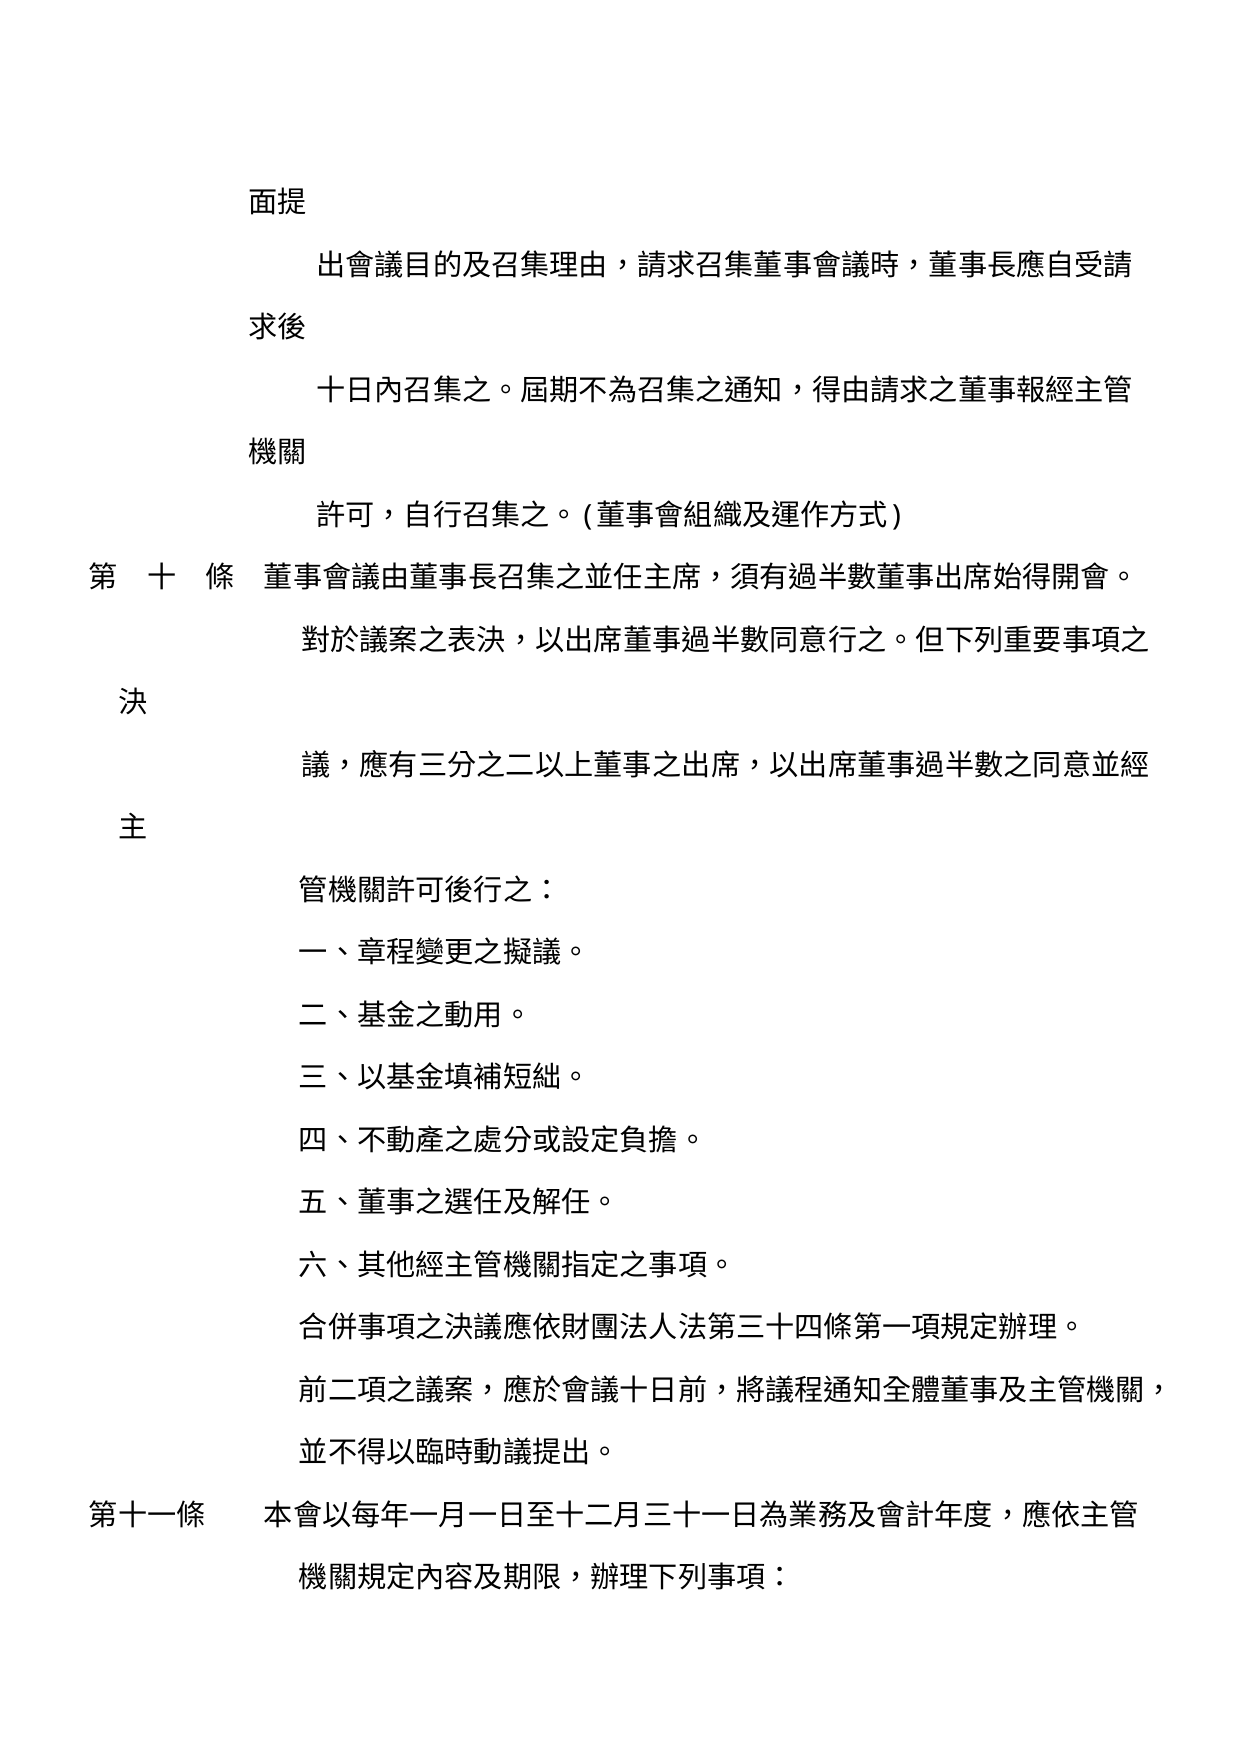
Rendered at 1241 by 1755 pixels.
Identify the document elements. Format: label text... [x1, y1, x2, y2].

text 四、不動產之處分或設定負擔。 [89, 1096, 1152, 1158]
text 合併事項之決議應依財團法人法第三十四條第一項規定辦理。 [89, 1283, 1152, 1346]
text 二、基金之動用。 [89, 971, 1152, 1033]
text 十日內召集之。屆期不為召集之通知，得由請求之董事報經主管機關 [89, 346, 1152, 471]
text 議，應有三分之二以上董事之出席，以出席董事過半數之同意並經主 [89, 721, 1152, 846]
text 許可，自行召集之。(董事會組織及運作方式) [89, 471, 1152, 533]
text 第 十 條 董事會議由董事長召集之並任主席，須有過半數董事出席始得開會。 [89, 533, 1152, 596]
text 面提 [89, 158, 1152, 221]
text 機關規定內容及期限，辦理下列事項： [89, 1533, 1152, 1596]
text 六、其他經主管機關指定之事項。 [89, 1221, 1152, 1283]
text 五、董事之選任及解任。 [89, 1158, 1152, 1221]
text 對於議案之表決，以出席董事過半數同意行之。但下列重要事項之決 [89, 596, 1152, 721]
text 前二項之議案，應於會議十日前，將議程通知全體董事及主管機關， [89, 1346, 1152, 1408]
text 並不得以臨時動議提出。 [89, 1408, 1152, 1471]
text 三、以基金填補短絀。 [89, 1033, 1152, 1096]
text 第十一條 本會以每年一月一日至十二月三十一日為業務及會計年度，應依主管 [89, 1471, 1152, 1533]
text 管機關許可後行之： [89, 846, 1152, 908]
text 一、章程變更之擬議。 [89, 908, 1152, 971]
text 出會議目的及召集理由，請求召集董事會議時，董事長應自受請求後 [89, 221, 1152, 346]
